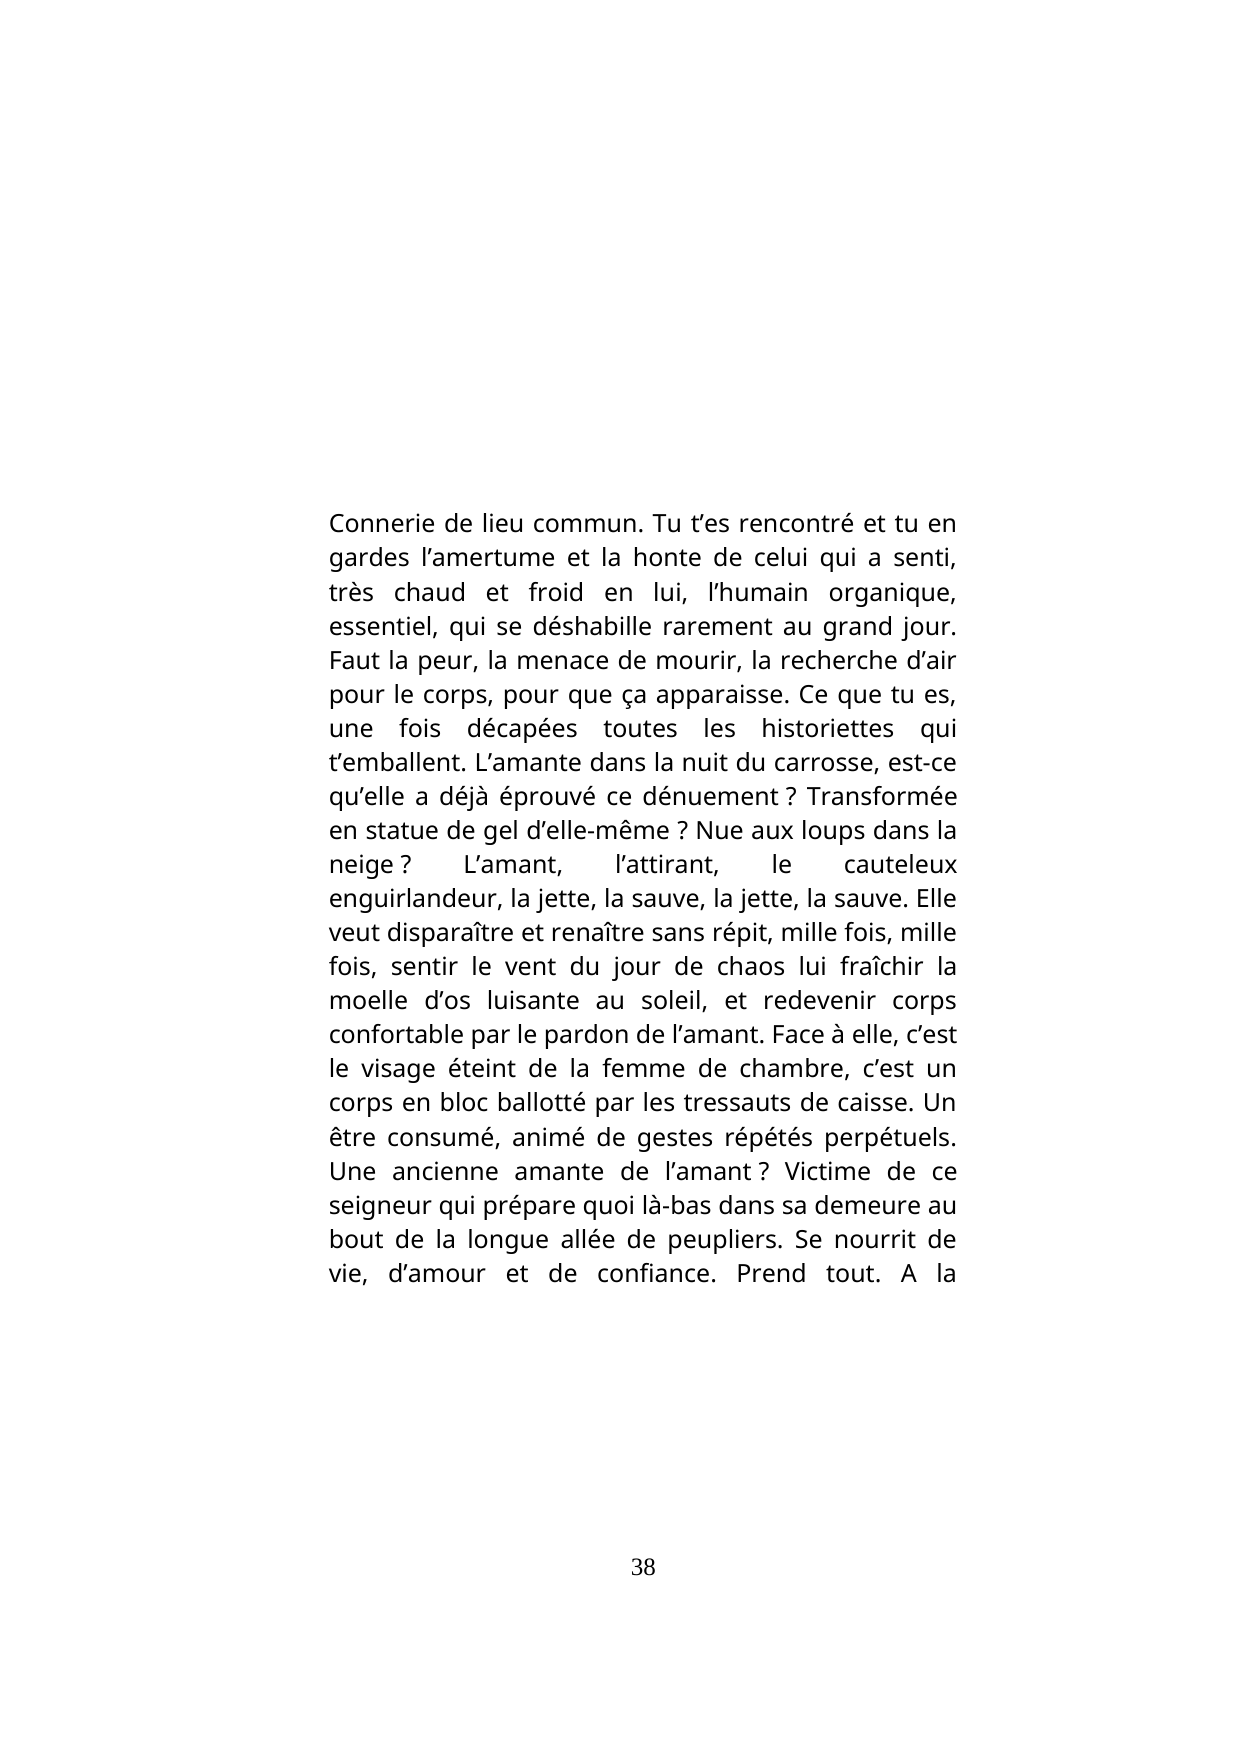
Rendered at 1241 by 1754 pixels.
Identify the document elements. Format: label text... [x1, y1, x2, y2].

text Connerie de lieu commun. Tu t’es rencontré et tu en gardes l’amertume et la honte de celui qui a senti, très chaud et froid en lui, l’humain organique, essentiel, qui se déshabille rarement au grand jour. Faut la peur, la menace de mourir, la recherche d’air pour le corps, pour que ça apparaisse. Ce que tu es, une fois décapées toutes les historiettes qui t’emballent. L’amante dans la nuit du carrosse, est-ce qu’elle a déjà éprouvé ce dénuement ? Transformée en statue de gel d’elle-même ? Nue aux loups dans la neige ? L’amant, l’attirant, le cauteleux enguirlandeur, la jette, la sauve, la jette, la sauve. Elle veut disparaître et renaître sans répit, mille fois, mille fois, sentir le vent du jour de chaos lui fraîchir la moelle d’os luisante au soleil, et redevenir corps confortable par le pardon de l’amant. Face à elle, c’est le visage éteint de la femme de chambre, c’est un corps en bloc ballotté par les tressauts de caisse. Un être consumé, animé de gestes répétés perpétuels. Une ancienne amante de l’amant ? Victime de ce seigneur qui prépare quoi là-bas dans sa demeure au bout de la longue allée de peupliers. Se nourrit de vie, d’amour et de confiance. Prend tout. A la [328, 506, 958, 1289]
